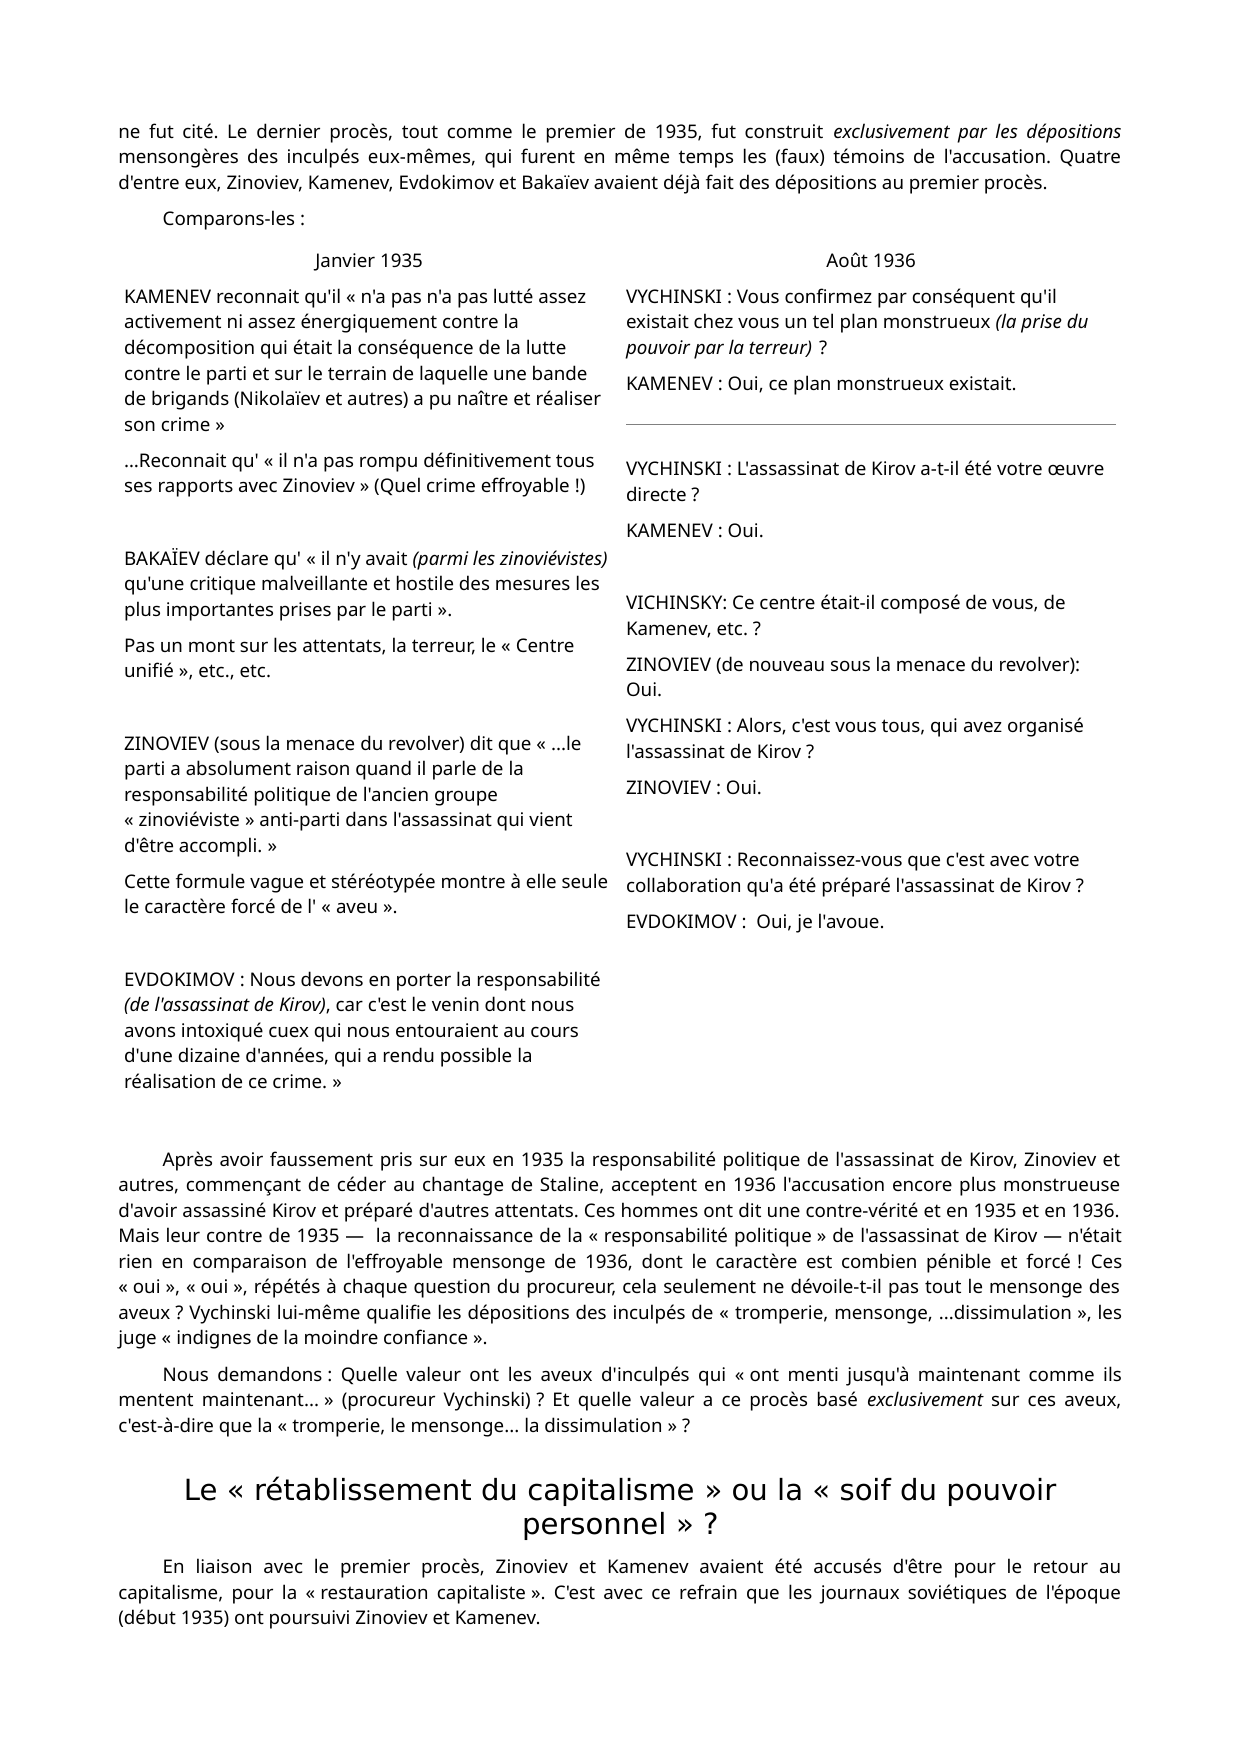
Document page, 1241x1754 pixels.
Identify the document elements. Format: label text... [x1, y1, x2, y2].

text Nous demandons : Quelle valeur ont les aveux d'inculpés qui « ont menti jusqu'à maintenant comme ils mentent maintenant... » (procureur Vychinski) ? Et quelle valeur a ce procès basé exclusivement sur ces aveux, c'est-à-dire que la « tromperie, le mensonge... la dissimulation » ? [118, 1361, 1122, 1437]
table_header Août 1936 VYCHINSKI : Vous confirmez par conséquent qu'il existait chez vous un tel plan monstrueux (la prise du pouvoir par la terreur) ? KAMENEV : Oui, ce plan monstrueux existait. VYCHINSKI : L'assassinat de Kirov a-t-il été votre œuvre directe ? KAMENEV : Oui. VICHINSKY: Ce centre était-il composé de vous, de Kamenev, etc. ? ZINOVIEV (de nouveau sous la menace du revolver): Oui. VYCHINSKI : Alors, c'est vous tous, qui avez organisé l'assassinat de Kirov ? ZINOVIEV : Oui. VYCHINSKI : Reconnaissez-vous que c'est avec votre collaboration qu'a été préparé l'assassinat de Kirov ? EVDOKIMOV : Oui, je l'avoue. [620, 241, 1122, 1110]
subtitle Le « rétablissement du capitalisme » ou la « soif du pouvoir personnel » ? [118, 1473, 1122, 1541]
text En liaison avec le premier procès, Zinoviev et Kamenev avaient été accusés d'être pour le retour au capitalisme, pour la « restauration capitaliste ». C'est avec ce refrain que les journaux soviétiques de l'époque (début 1935) ont poursuivi Zinoviev et Kamenev. [118, 1553, 1122, 1630]
text ne fut cité. Le dernier procès, tout comme le premier de 1935, fut construit exclusivement par les dépositions mensongères des inculpés eux-mêmes, qui furent en même temps les (faux) témoins de l'accusation. Quatre d'entre eux, Zinoviev, Kamenev, Evdokimov et Bakaïev avaient déjà fait des dépositions au premier procès. [118, 118, 1122, 195]
text Après avoir faussement pris sur eux en 1935 la responsabilité politique de l'assassinat de Kirov, Zinoviev et autres, commençant de céder au chantage de Staline, acceptent en 1936 l'accusation encore plus monstrueuse d'avoir assassiné Kirov et préparé d'autres attentats. Ces hommes ont dit une contre-vérité et en 1935 et en 1936. Mais leur contre de 1935 — la reconnaissance de la « responsabilité politique » de l'assassinat de Kirov — n'était rien en comparaison de l'effroyable mensonge de 1936, dont le caractère est combien pénible et forcé ! Ces « oui », « oui », répétés à chaque question du procureur, cela seulement ne dévoile-t-il pas tout le mensonge des aveux ? Vychinski lui-même qualifie les dépositions des inculpés de « tromperie, mensonge, ...dissimulation », les juge « indignes de la moindre confiance ». [118, 1146, 1122, 1350]
text Comparons-les : [118, 205, 1122, 231]
table_header Janvier 1935 KAMENEV reconnait qu'il « n'a pas n'a pas lutté assez activement ni assez énergiquement contre la décomposition qui était la conséquence de la lutte contre le parti et sur le terrain de laquelle une bande de brigands (Nikolaïev et autres) a pu naître et réaliser son crime » …Reconnait qu' « il n'a pas rompu définitivement tous ses rapports avec Zinoviev » (Quel crime effroyable !) BAKAÏEV déclare qu' « il n'y avait (parmi les zinoviévistes) qu'une critique malveillante et hostile des mesures les plus importantes prises par le parti ». Pas un mont sur les attentats, la terreur, le « Centre unifié », etc., etc. ZINOVIEV (sous la menace du revolver) dit que « ...le parti a absolument raison quand il parle de la responsabilité politique de l'ancien groupe « zinoviéviste » anti-parti dans l'assassinat qui vient d'être accompli. » Cette formule vague et stéréotypée montre à elle seule le caractère forcé de l' « aveu ». EVDOKIMOV : Nous devons en porter la responsabilité (de l'assassinat de Kirov), car c'est le venin dont nous avons intoxiqué cuex qui nous entouraient au cours d'une dizaine d'années, qui a rendu possible la réalisation de ce crime. » [118, 241, 620, 1110]
